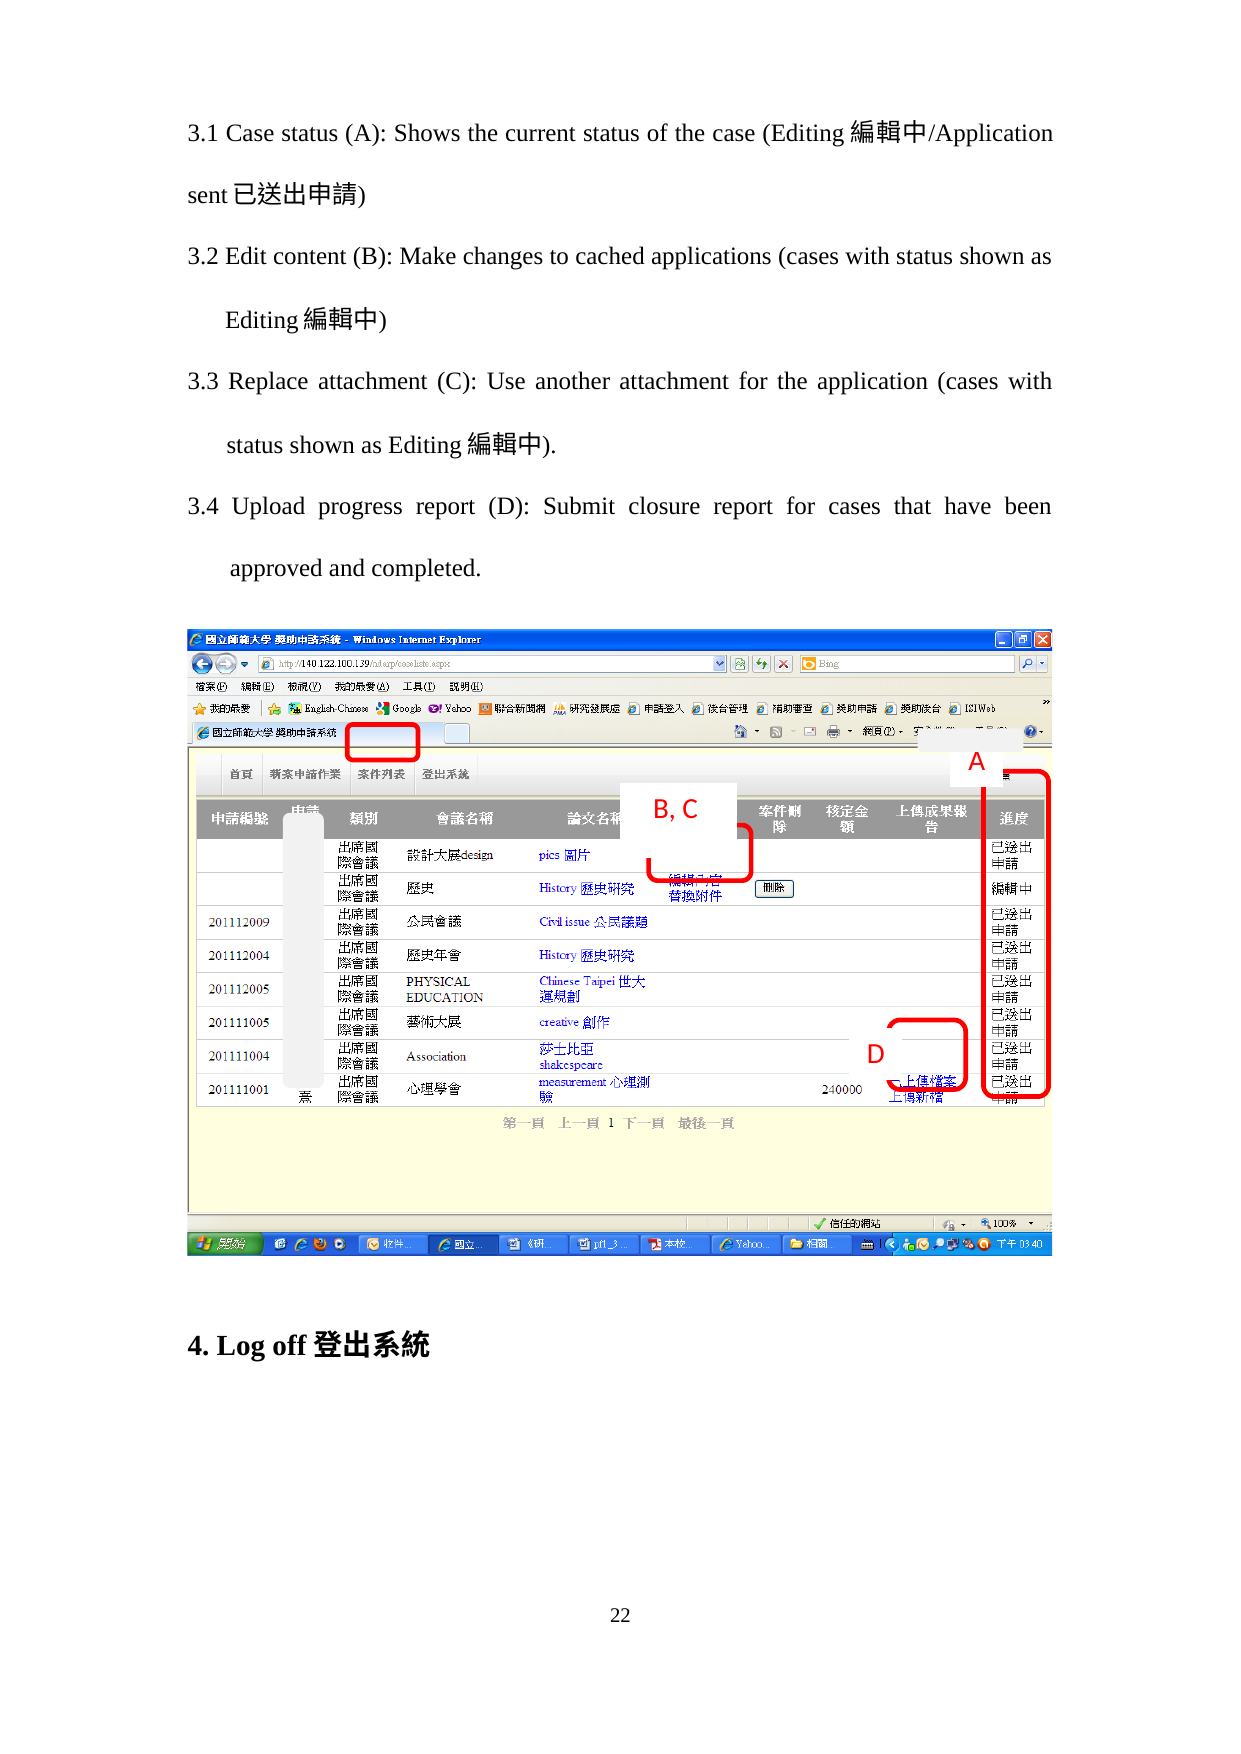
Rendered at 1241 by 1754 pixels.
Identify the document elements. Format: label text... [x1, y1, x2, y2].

text D [864, 1035, 887, 1071]
text 3.4 Upload progress report (D): Submit closure report for cases that have been approved and completed. [187, 464, 1053, 589]
text 4. Log off 登出系統 [187, 1301, 1053, 1364]
text A [965, 752, 988, 778]
text 3.3 Replace attachment (C): Use another attachment for the application (cases with status shown as Editing編輯中). [187, 339, 1053, 464]
text 3.2 Edit content (B): Make changes to cached applications (cases with status shown as Editing編輯中) [187, 214, 1053, 339]
text 3.1 Case status (A): Shows the current status of the case (Editing編輯中/Application sent已送出申請) [187, 89, 1053, 214]
text B, C [635, 790, 722, 826]
